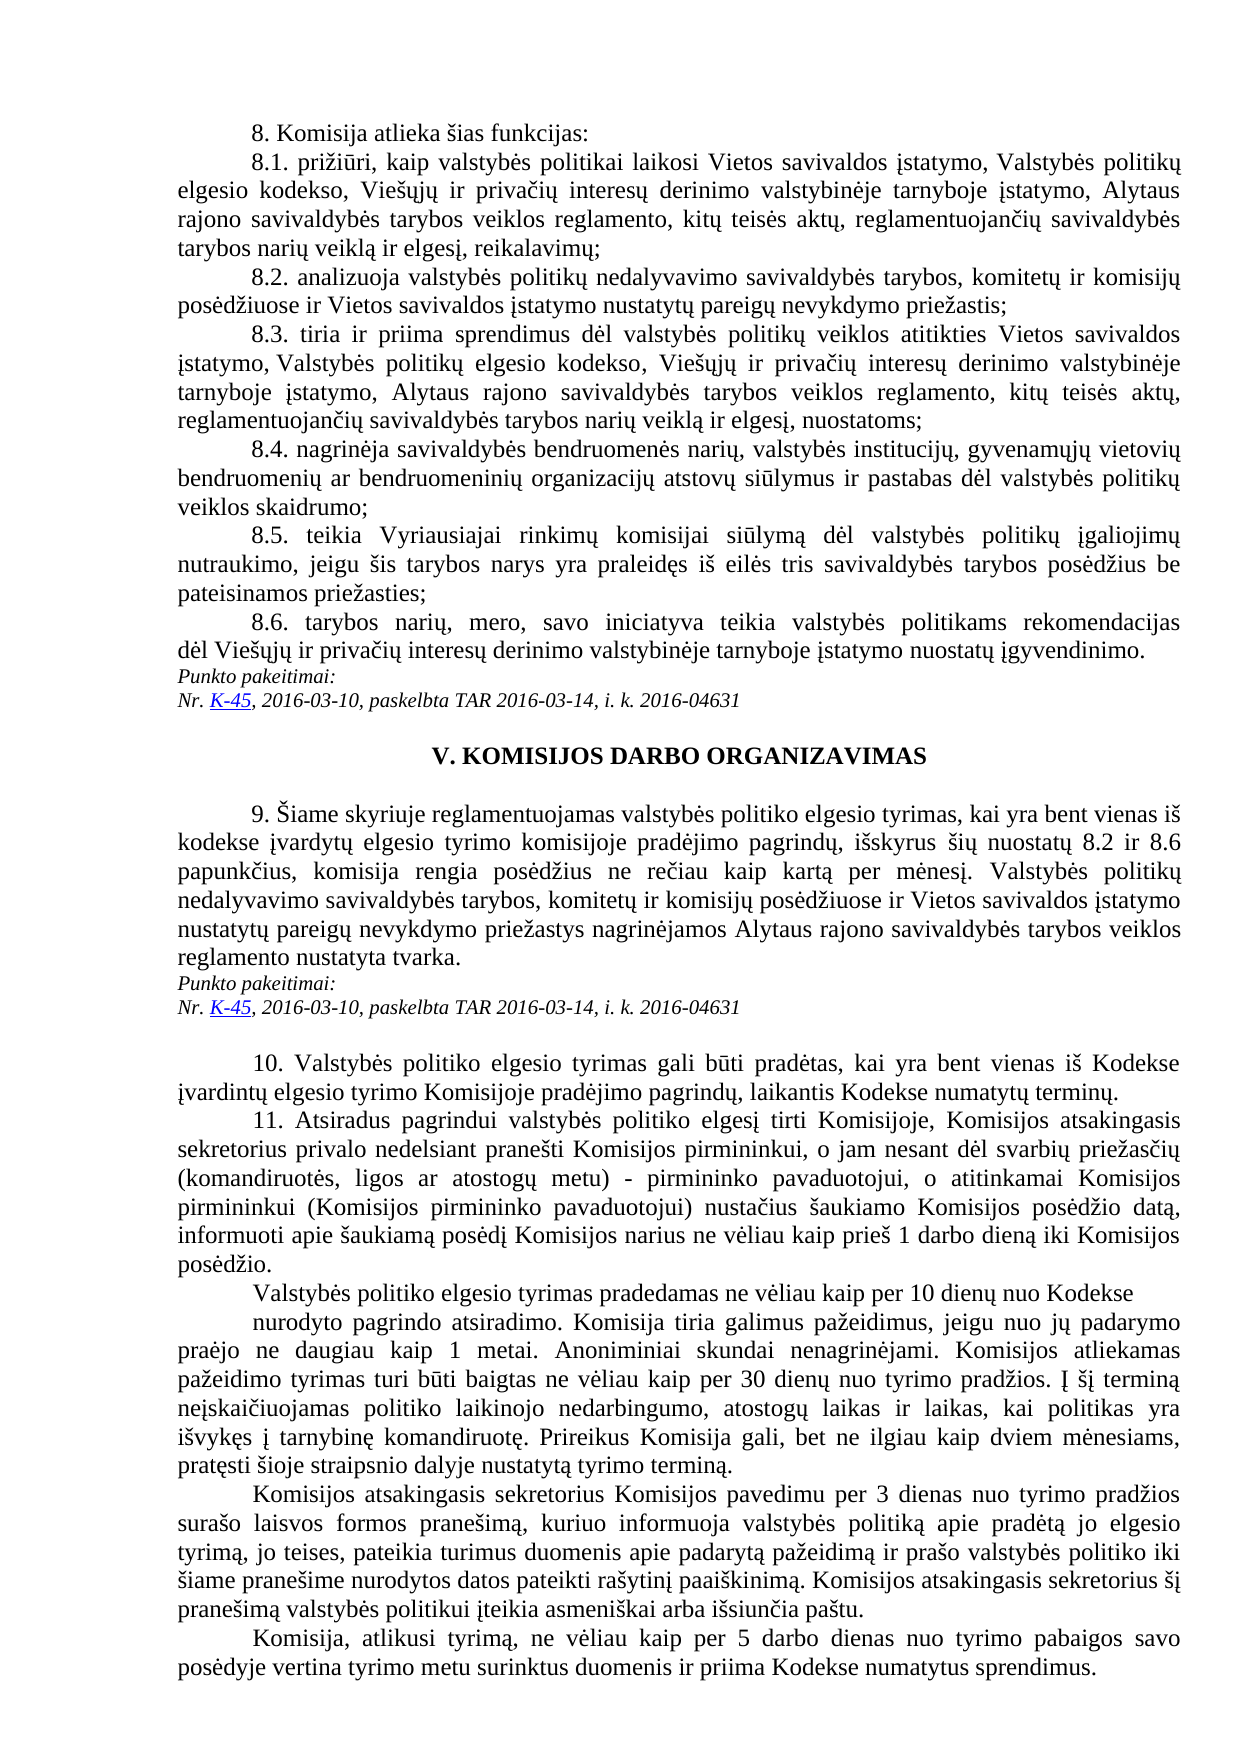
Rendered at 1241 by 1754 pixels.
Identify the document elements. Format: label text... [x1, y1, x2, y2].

text 8.3. tiria ir priima sprendimus dėl valstybės politikų veiklos atitikties Vietos savivaldos įstatymo, Valstybės politikų elgesio kodekso, Viešųjų ir privačių interesų derinimo valstybinėje tarnyboje įstatymo, Alytaus rajono savivaldybės tarybos veiklos reglamento, kitų teisės aktų, reglamentuojančių savivaldybės tarybos narių veiklą ir elgesį, nuostatoms; [177, 319, 1181, 434]
text Valstybės politiko elgesio tyrimas pradedamas ne vėliau kaip per 10 dienų nuo Kodekse [177, 1278, 1181, 1307]
text Punkto pakeitimai: [177, 971, 1181, 995]
text 9. Šiame skyriuje reglamentuojamas valstybės politiko elgesio tyrimas, kai yra bent vienas iš kodekse įvardytų elgesio tyrimo komisijoje pradėjimo pagrindų, išskyrus šių nuostatų 8.2 ir 8.6 papunkčius, komisija rengia posėdžius ne rečiau kaip kartą per mėnesį. Valstybės politikų nedalyvavimo savivaldybės tarybos, komitetų ir komisijų posėdžiuose ir Vietos savivaldos įstatymo nustatytų pareigų nevykdymo priežastys nagrinėjamos Alytaus rajono savivaldybės tarybos veiklos reglamento nustatyta tvarka. [177, 799, 1181, 971]
text 8. Komisija atlieka šias funkcijas: [177, 118, 1181, 147]
text Komisija, atlikusi tyrimą, ne vėliau kaip per 5 darbo dienas nuo tyrimo pabaigos savo posėdyje vertina tyrimo metu surinktus duomenis ir priima Kodekse numatytus sprendimus. [177, 1623, 1181, 1681]
text 8.5. teikia Vyriausiajai rinkimų komisijai siūlymą dėl valstybės politikų įgaliojimų nutraukimo, jeigu šis tarybos narys yra praleidęs iš eilės tris savivaldybės tarybos posėdžius be pateisinamos priežasties; [177, 521, 1181, 607]
text 8.1. prižiūri, kaip valstybės politikai laikosi Vietos savivaldos įstatymo, Valstybės politikų elgesio kodekso, Viešųjų ir privačių interesų derinimo valstybinėje tarnyboje įstatymo, Alytaus rajono savivaldybės tarybos veiklos reglamento, kitų teisės aktų, reglamentuojančių savivaldybės tarybos narių veiklą ir elgesį, reikalavimų; [177, 147, 1181, 262]
text nurodyto pagrindo atsiradimo. Komisija tiria galimus pažeidimus, jeigu nuo jų padarymo praėjo ne daugiau kaip 1 metai. Anoniminiai skundai nenagrinėjami. Komisijos atliekamas pažeidimo tyrimas turi būti baigtas ne vėliau kaip per 30 dienų nuo tyrimo pradžios. Į šį terminą neįskaičiuojamas politiko laikinojo nedarbingumo, atostogų laikas ir laikas, kai politikas yra išvykęs į tarnybinę komandiruotę. Prireikus Komisija gali, bet ne ilgiau kaip dviem mėnesiams, pratęsti šioje straipsnio dalyje nustatytą tyrimo terminą. [177, 1307, 1181, 1479]
text 8.2. analizuoja valstybės politikų nedalyvavimo savivaldybės tarybos, komitetų ir komisijų posėdžiuose ir Vietos savivaldos įstatymo nustatytų pareigų nevykdymo priežastis; [177, 262, 1181, 319]
text V. KOMISIJOS DARBO ORGANIZAVIMAS [177, 741, 1181, 770]
text Nr. K-45, 2016-03-10, paskelbta TAR 2016-03-14, i. k. 2016-04631 [177, 688, 1181, 712]
text 8.6. tarybos narių, mero, savo iniciatyva teikia valstybės politikams rekomendacijas dėl Viešųjų ir privačių interesų derinimo valstybinėje tarnyboje įstatymo nuostatų įgyvendinimo. [177, 607, 1181, 664]
text 11. Atsiradus pagrindui valstybės politiko elgesį tirti Komisijoje, Komisijos atsakingasis sekretorius privalo nedelsiant pranešti Komisijos pirmininkui, o jam nesant dėl svarbių priežasčių (komandiruotės, ligos ar atostogų metu) - pirmininko pavaduotojui, o atitinkamai Komisijos pirmininkui (Komisijos pirmininko pavaduotojui) nustačius šaukiamo Komisijos posėdžio datą, informuoti apie šaukiamą posėdį Komisijos narius ne vėliau kaip prieš 1 darbo dieną iki Komisijos posėdžio. [177, 1106, 1181, 1278]
text 10. Valstybės politiko elgesio tyrimas gali būti pradėtas, kai yra bent vienas iš Kodekse įvardintų elgesio tyrimo Komisijoje pradėjimo pagrindų, laikantis Kodekse numatytų terminų. [177, 1048, 1181, 1106]
text 8.4. nagrinėja savivaldybės bendruomenės narių, valstybės institucijų, gyvenamųjų vietovių bendruomenių ar bendruomeninių organizacijų atstovų siūlymus ir pastabas dėl valstybės politikų veiklos skaidrumo; [177, 434, 1181, 521]
text Komisijos atsakingasis sekretorius Komisijos pavedimu per 3 dienas nuo tyrimo pradžios surašo laisvos formos pranešimą, kuriuo informuoja valstybės politiką apie pradėtą jo elgesio tyrimą, jo teises, pateikia turimus duomenis apie padarytą pažeidimą ir prašo valstybės politiko iki šiame pranešime nurodytos datos pateikti rašytinį paaiškinimą. Komisijos atsakingasis sekretorius šį pranešimą valstybės politikui įteikia asmeniškai arba išsiunčia paštu. [177, 1479, 1181, 1623]
text Nr. K-45, 2016-03-10, paskelbta TAR 2016-03-14, i. k. 2016-04631 [177, 995, 1181, 1019]
text Punkto pakeitimai: [177, 664, 1181, 688]
